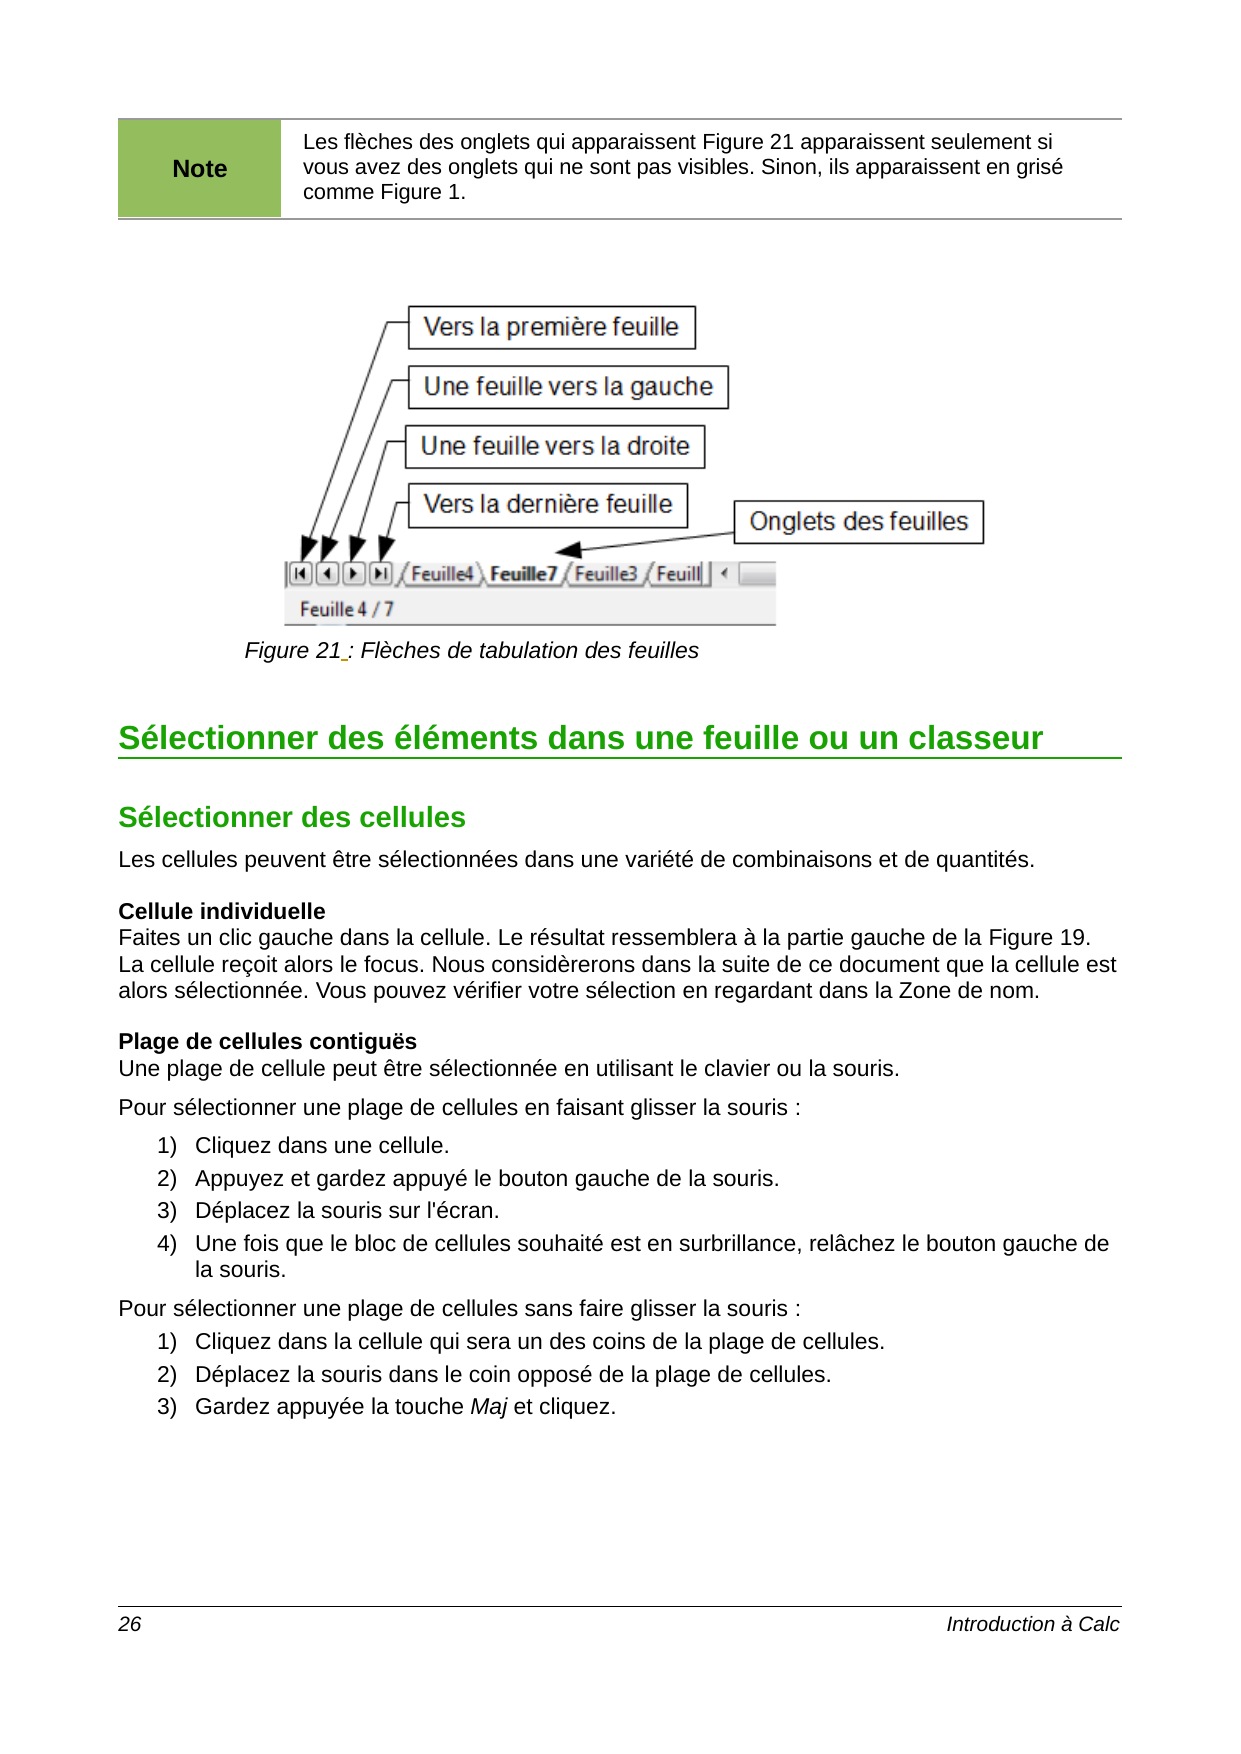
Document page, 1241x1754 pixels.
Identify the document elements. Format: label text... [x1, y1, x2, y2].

list Une fois que le bloc de cellules souhaité est en surbrillance, relâchez le bouton gauche de la souris. [177, 1230, 1122, 1283]
text Pour sélectionner une plage de cellules en faisant glisser la souris : [118, 1093, 1122, 1120]
list Gardez appuyée la touche Maj et cliquez. [177, 1393, 1122, 1420]
text Cellule individuelle [118, 898, 1122, 924]
table_header Les flèches des onglets qui apparaissent Figure 21 apparaissent seulement si vous avez des onglets qui ne sont pas visibles. Sinon, ils apparaissent en grisé comme Figure 1. [281, 120, 1122, 217]
table_header Note [118, 120, 281, 217]
subtitle Sélectionner des cellules [118, 801, 1122, 834]
text Les cellules peuvent être sélectionnées dans une variété de combinaisons et de quantités. [118, 846, 1122, 873]
picture [244, 296, 997, 637]
text Plage de cellules contiguës [118, 1028, 1122, 1054]
list Déplacez la souris sur l'écran. [177, 1197, 1122, 1224]
subtitle Sélectionner des éléments dans une feuille ou un classeur [118, 718, 1122, 757]
text Faites un clic gauche dans la cellule. Le résultat ressemblera à la partie gauche de la Figure 19. La cellule reçoit alors le focus. Nous considèrerons dans la suite de ce document que la cellule est alors sélectionnée. Vous pouvez vérifier votre sélection en regardant dans la Zone de nom. [118, 924, 1122, 1003]
list Cliquez dans la cellule qui sera un des coins de la plage de cellules. [177, 1328, 1122, 1354]
list Appuyez et gardez appuyé le bouton gauche de la souris. [177, 1165, 1122, 1191]
list Cliquez dans une cellule. [177, 1132, 1122, 1159]
list Déplacez la souris dans le coin opposé de la plage de cellules. [177, 1361, 1122, 1387]
list Pour sélectionner une plage de cellules sans faire glisser la souris : [118, 1295, 1122, 1322]
text Figure 21 : Flèches de tabulation des feuilles [244, 637, 996, 663]
text Une plage de cellule peut être sélectionnée en utilisant le clavier ou la souris. [118, 1054, 1122, 1081]
